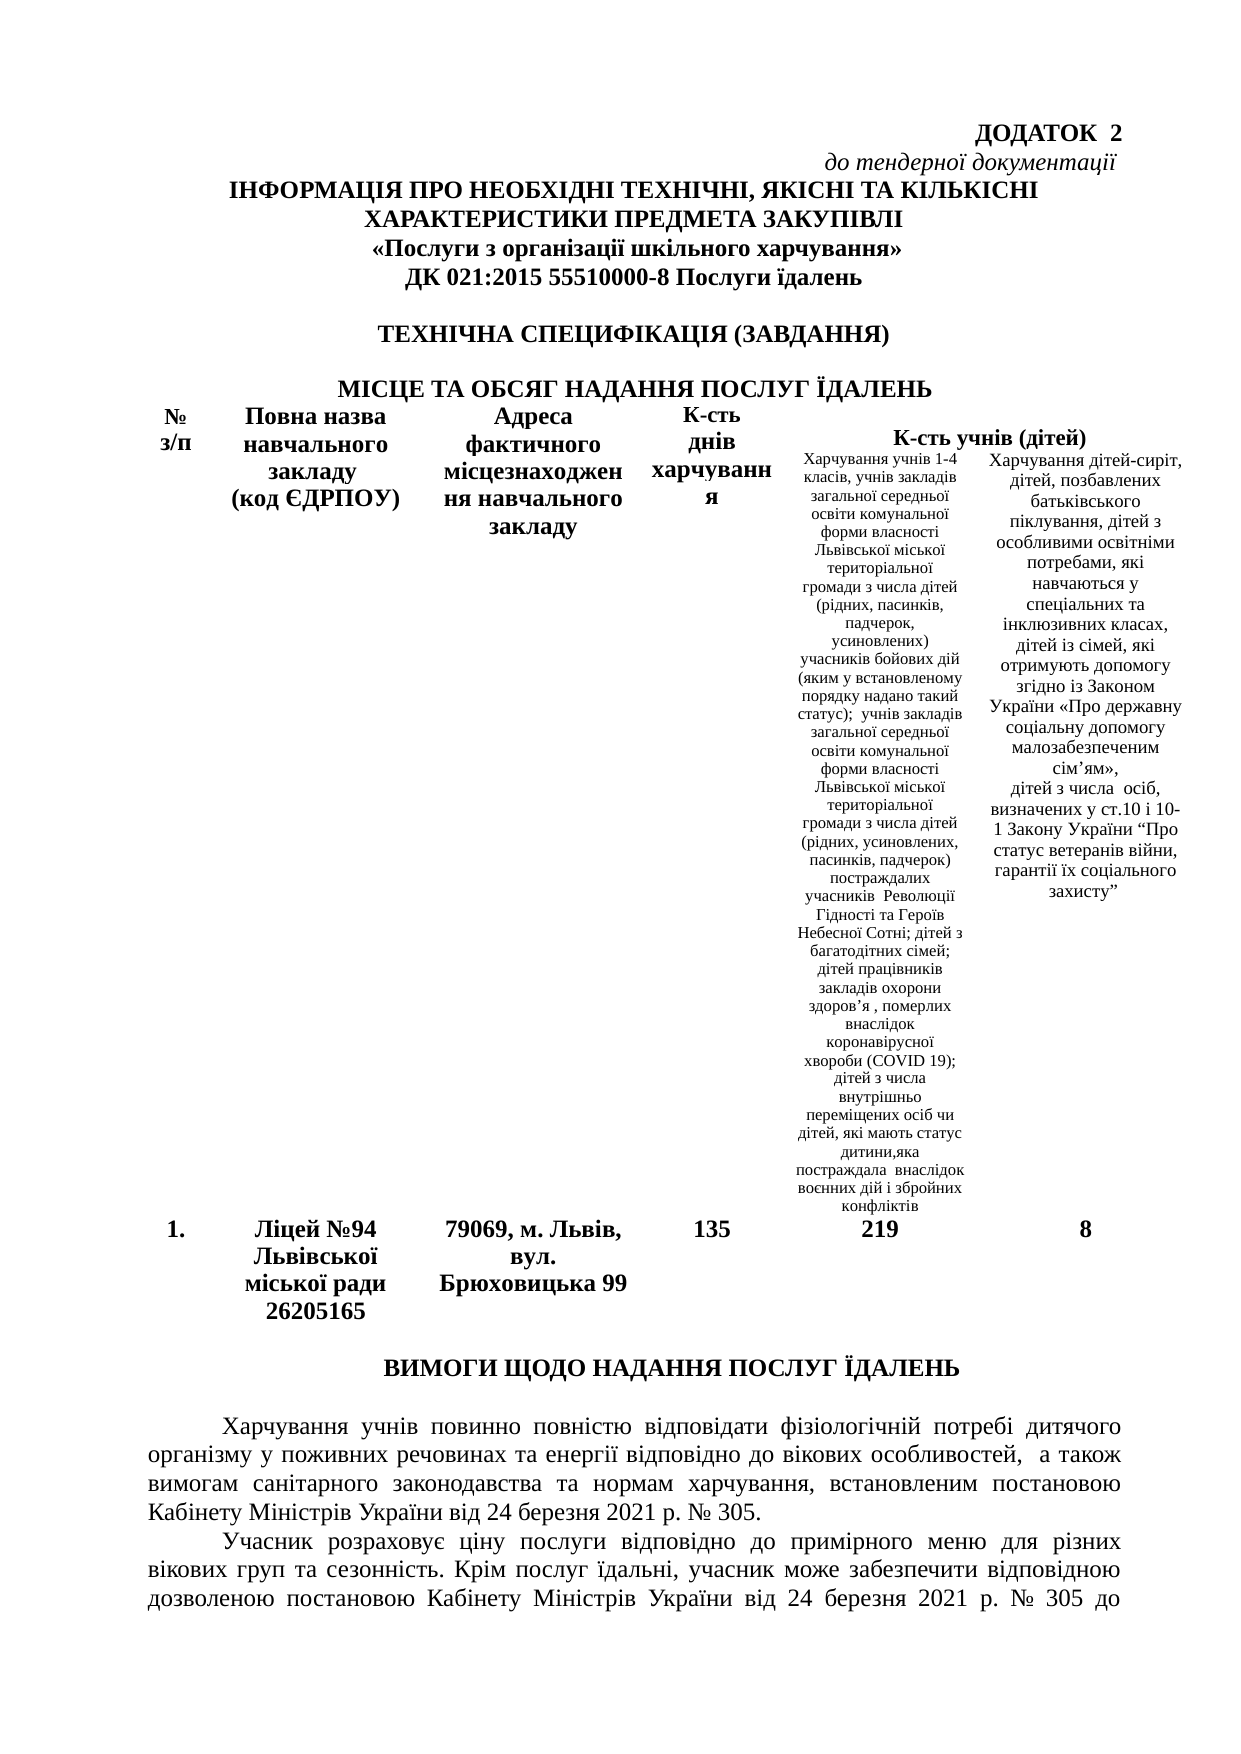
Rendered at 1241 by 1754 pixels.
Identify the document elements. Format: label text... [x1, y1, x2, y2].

text ВИМОГИ ЩОДО НАДАННЯ ПОСЛУГ ЇДАЛЕНЬ [148, 1353, 1122, 1382]
table_header Адреса фактичного місцезнаходження навчального закладу [427, 403, 639, 1215]
table_cell 8 [976, 1215, 1195, 1324]
text ДК 021:2015 55510000-8 Послуги їдалень [148, 262, 1120, 291]
table_cell 79069, м. Львів, вул. Брюховицька 99 [427, 1215, 639, 1324]
text ДОДАТОК 2 [708, 118, 1122, 147]
table_cell 1. [148, 1215, 204, 1324]
table_header К-сть днів харчування [639, 403, 784, 1215]
text Учасник розраховує ціну послуги відповідно до примірного меню для різних вікових груп та сезонність. Крім послуг їдальні, учасник може забезпечити відповідною дозволеною постановою Кабінету Міністрів України від 24 березня 2021 р. № 305 до [148, 1526, 1122, 1612]
table_header Повна назва навчального закладу (код ЄДРПОУ) [204, 403, 427, 1215]
table_cell 135 [639, 1215, 784, 1324]
table_cell 219 [784, 1215, 976, 1324]
text до тендерної документації [708, 147, 1122, 176]
table_cell Ліцей №94 Львівської міської ради 26205165 [204, 1215, 427, 1324]
table_header № з/п [148, 403, 204, 1215]
text ТЕХНІЧНА СПЕЦИФІКАЦІЯ (ЗАВДАННЯ) [148, 319, 1120, 348]
table_cell Харчування учнів 1-4 класів, учнів закладів загальної середньої освіти комунальної форми власності Львівської міської територіальної громади з числа дітей (рідних, пасинків, падчерок, усиновлених) учасників бойових дій (яким у встановленому порядку надано такий статус); учнів закладів загальної середньої освіти комунальної форми власності Львівської міської територіальної громади з числа дітей (рідних, усиновлених, пасинків, падчерок) постраждалих учасників Революції Гідності та Героїв Небесної Сотні; дітей з багатодітних сімей; дітей працівників закладів охорони здоров’я , померлих внаслідок коронавірусної хвороби (COVID 19); дітей з числа внутрішньо переміщених осіб чи дітей, які мають статус дитини,яка постраждала внаслідок воєнних дій і збройних конфліктів [784, 450, 976, 1215]
table_cell Харчування дітей-сиріт, дітей, позбавлених батьківського піклування, дітей з особливими освітніми потребами, які навчаються у спеціальних та інклюзивних класах, дітей із сімей, які отримують допомогу згідно із Законом України «Про державну соціальну допомогу малозабезпеченим сім’ям», дітей з числа осіб, визначених у ст.10 і 10-1 Закону України “Про статус ветеранів війни, гарантії їх соціального захисту” [976, 450, 1195, 1215]
table_header К-сть учнів (дітей) [784, 403, 1195, 450]
text МІСЦЕ ТА ОБСЯГ НАДАННЯ ПОСЛУГ ЇДАЛЕНЬ [148, 375, 1122, 403]
text Харчування учнів повинно повністю відповідати фізіологічній потребі дитячого організму у поживних речовинах та енергії відповідно до вікових особливостей, а також вимогам санітарного законодавства та нормам харчування, встановленим постановою Кабінету Міністрів України від 24 березня 2021 р. № 305. [148, 1411, 1122, 1526]
text ІНФОРМАЦІЯ ПРО НЕОБХІДНІ ТЕХНІЧНІ, ЯКІСНІ ТА КІЛЬКІСНІ ХАРАКТЕРИСТИКИ ПРЕДМЕТА ЗАКУПІВЛІ [148, 176, 1120, 233]
text «Послуги з організації шкільного харчування» [148, 233, 1120, 262]
